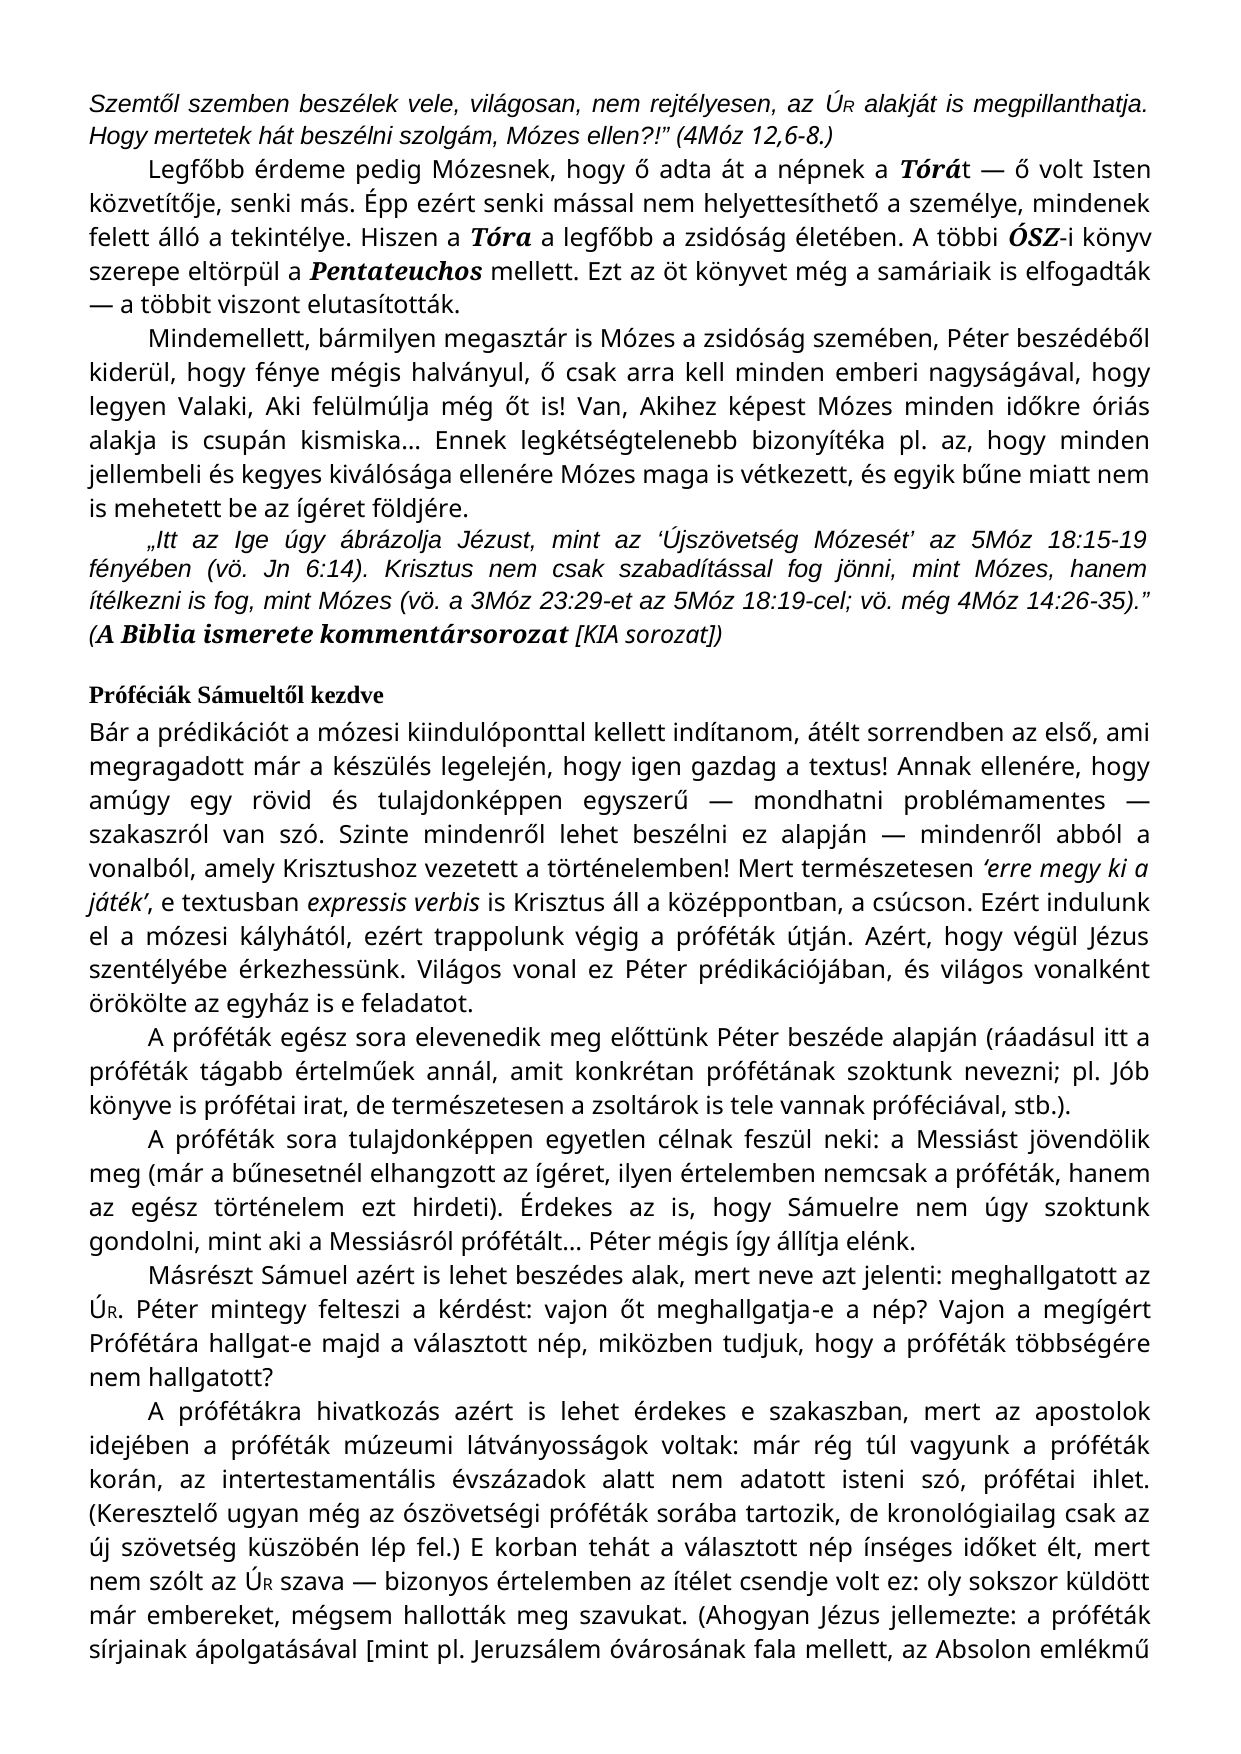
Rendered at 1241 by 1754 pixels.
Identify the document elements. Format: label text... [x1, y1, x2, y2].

text Mindemellett, bármilyen megasztár is Mózes a zsidóság szemében, Péter beszédéből kiderül, hogy fénye mégis halványul, ő csak arra kell minden emberi nagyságával, hogy legyen Valaki, Aki felülmúlja még őt is! Van, Akihez képest Mózes minden időkre óriás alakja is csupán kismiska… Ennek legkétségtelenebb bizonyítéka pl. az, hogy minden jellembeli és kegyes kiválósága ellenére Mózes maga is vétkezett, és egyik bűne miatt nem is mehetett be az ígéret földjére. [88, 321, 1152, 525]
subtitle Próféciák Sámueltől kezdve [88, 680, 1152, 708]
text Másrészt Sámuel azért is lehet beszédes alak, mert neve azt jelenti: meghallgatott az Úr. Péter mintegy felteszi a kérdést: vajon őt meghallgatja‑e a nép? Vajon a megígért Prófétára hallgat‑e majd a választott nép, miközben tudjuk, hogy a próféták többségére nem hallgatott? [88, 1258, 1152, 1393]
text Legfőbb érdeme pedig Mózesnek, hogy ő adta át a népnek a Tórát — ő volt Isten közvetítője, senki más. Épp ezért senki mással nem helyettesíthető a személye, mindenek felett álló a tekintélye. Hiszen a Tóra a legfőbb a zsidóság életében. A többi ÓSZ‑i könyv szerepe eltörpül a Pentateuchos mellett. Ezt az öt könyvet még a samáriaik is elfogadták — a többit viszont elutasították. [88, 151, 1152, 321]
text „Itt az Ige úgy ábrázolja Jézust, mint az ‘Újszövetség Mózesét’ az 5Móz 18:15-19 fényében (vö. Jn 6:14). Krisztus nem csak szabadítással fog jönni, mint Mózes, hanem ítélkezni is fog, mint Mózes (vö. a 3Móz 23:29-et az 5Móz 18:19-cel; vö. még 4Móz 14:26-35).” (A Biblia ismerete kommentársorozat [KIA sorozat]) [88, 525, 1152, 650]
text Szemtől szemben beszélek vele, világosan, nem rejtélyesen, az Úr alakját is megpillanthatja. Hogy mertetek hát beszélni szolgám, Mózes ellen?!” (4Móz 12,6-8.) [88, 88, 1152, 151]
text Bár a prédikációt a mózesi kiindulóponttal kellett indítanom, átélt sorrendben az első, ami megragadott már a készülés legelején, hogy igen gazdag a textus! Annak ellenére, hogy amúgy egy rövid és tulajdonképpen egyszerű — mondhatni problémamentes — szakaszról van szó. Szinte mindenről lehet beszélni ez alapján — mindenről abból a vonalból, amely Krisztushoz vezetett a történelemben! Mert természetesen ‘erre megy ki a játék’, e textusban expressis verbis is Krisztus áll a középpontban, a csúcson. Ezért indulunk el a mózesi kályhától, ezért trappolunk végig a próféták útján. Azért, hogy végül Jézus szentélyébe érkezhessünk. Világos vonal ez Péter prédikációjában, és világos vonalként örökölte az egyház is e feladatot. [88, 714, 1152, 1020]
text A próféták sora tulajdonképpen egyetlen célnak feszül neki: a Messiást jövendölik meg (már a bűnesetnél elhangzott az ígéret, ilyen értelemben nemcsak a próféták, hanem az egész történelem ezt hirdeti). Érdekes az is, hogy Sámuelre nem úgy szoktunk gondolni, mint aki a Messiásról prófétált… Péter mégis így állítja elénk. [88, 1122, 1152, 1258]
text A prófétákra hivatkozás azért is lehet érdekes e szakaszban, mert az apostolok idejében a próféták múzeumi látványosságok voltak: már rég túl vagyunk a próféták korán, az intertestamentális évszázadok alatt nem adatott isteni szó, prófétai ihlet. (Keresztelő ugyan még az ószövetségi próféták sorába tartozik, de kronológiailag csak az új szövetség küszöbén lép fel.) E korban tehát a választott nép ínséges időket élt, mert nem szólt az Úr szava — bizonyos értelemben az ítélet csendje volt ez: oly sokszor küldött már embereket, mégsem hallották meg szavukat. (Ahogyan Jézus jellemezte: a próféták sírjainak ápolgatásával [mint pl. Jeruzsálem óvárosának fala mellett, az Absolon emlékmű [88, 1393, 1152, 1665]
text A próféták egész sora elevenedik meg előttünk Péter beszéde alapján (ráadásul itt a próféták tágabb értelműek annál, amit konkrétan prófétának szoktunk nevezni; pl. Jób könyve is prófétai irat, de természetesen a zsoltárok is tele vannak próféciával, stb.). [88, 1020, 1152, 1122]
